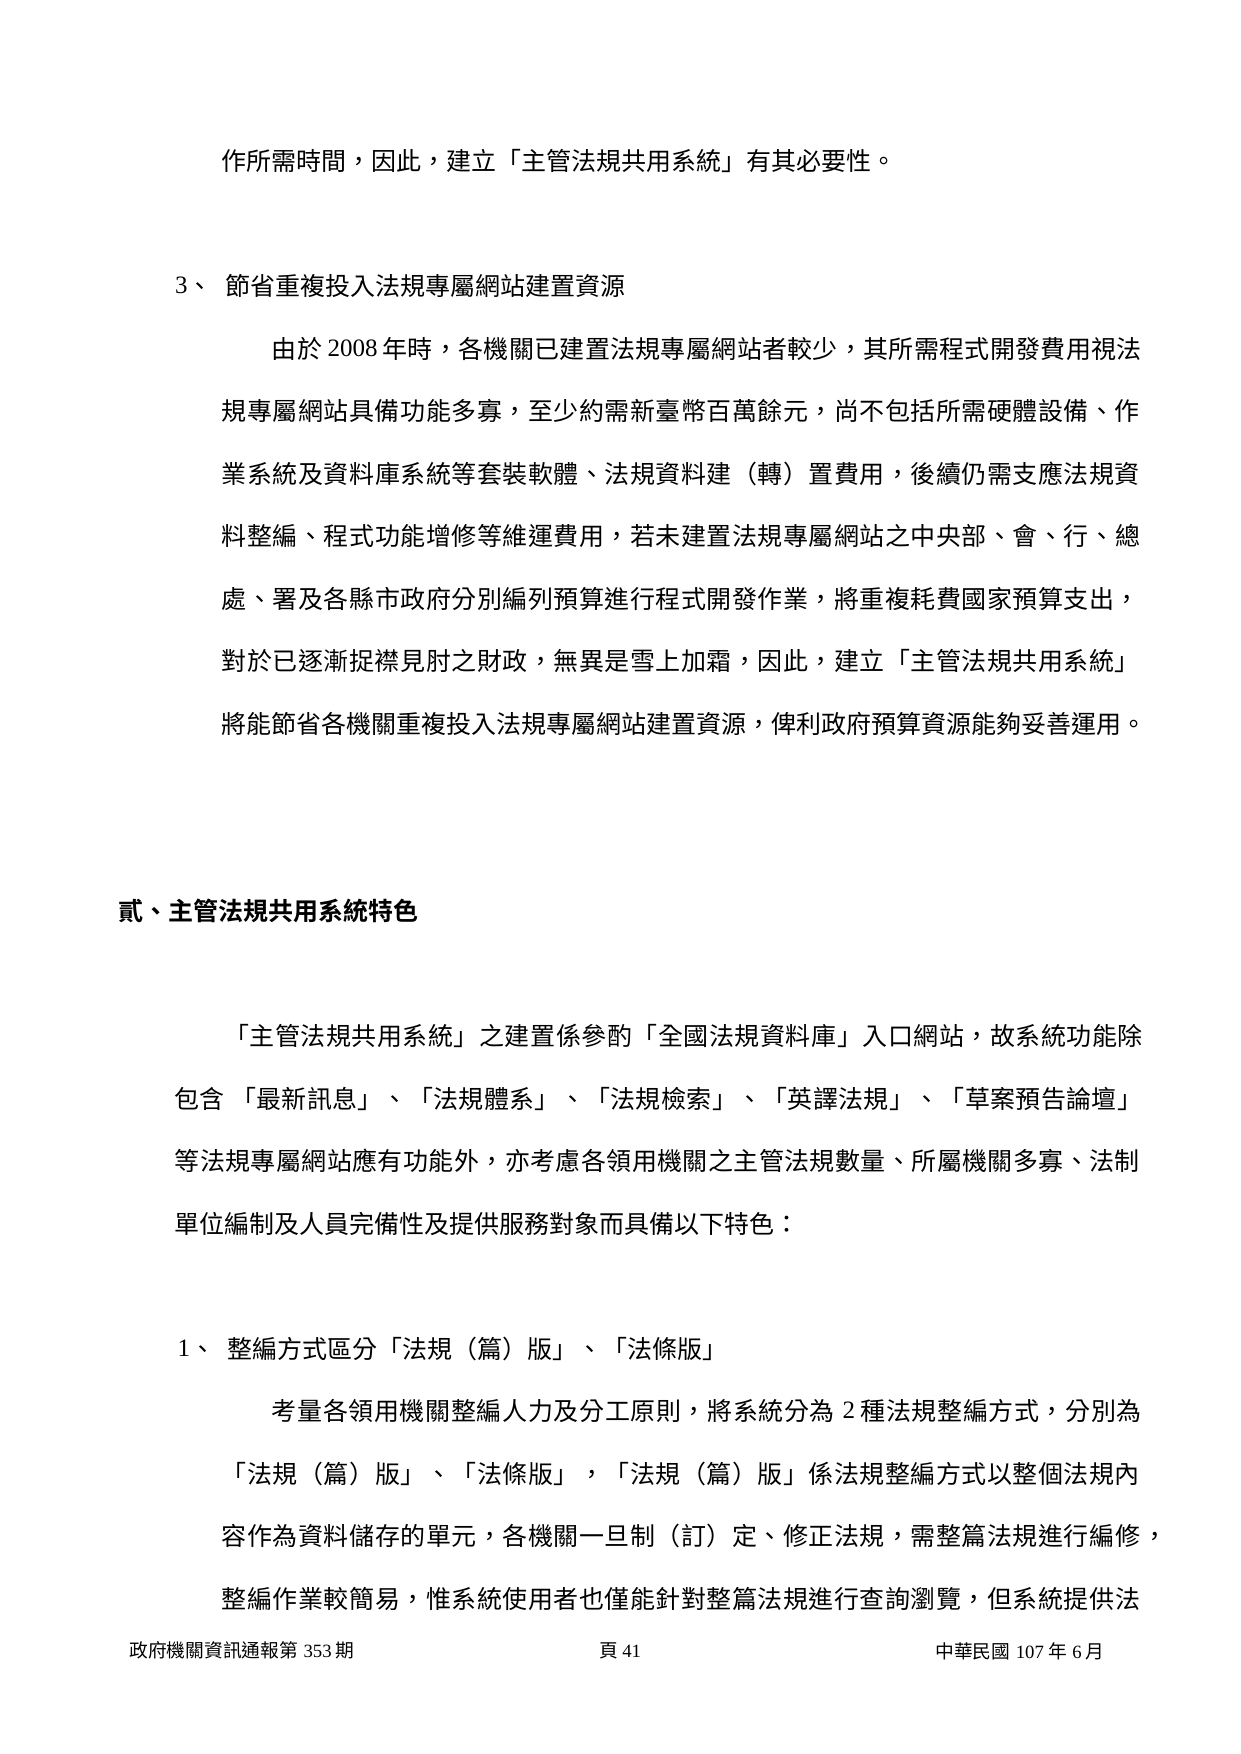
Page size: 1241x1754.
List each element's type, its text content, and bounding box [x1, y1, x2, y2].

list 主管法規共用系統特色 [118, 868, 1143, 931]
text 「主管法規共用系統」之建置係參酌「全國法規資料庫」入口網站，故系統功能除包含 「最新訊息」、「法規體系」、「法規檢索」、「英譯法規」、「草案預告論壇」等法規專屬網站應有功能外，亦考慮各領用機關之主管法規數量、所屬機關多寡、法制單位編制及人員完備性及提供服務對象而具備以下特色： [174, 993, 1143, 1243]
text 由於2008年時，各機關已建置法規專屬網站者較少，其所需程式開發費用視法規專屬網站具備功能多寡，至少約需新臺幣百萬餘元，尚不包括所需硬體設備、作業系統及資料庫系統等套裝軟體、法規資料建（轉）置費用，後續仍需支應法規資料整編、程式功能增修等維運費用，若未建置法規專屬網站之中央部、會、行、總處、署及各縣市政府分別編列預算進行程式開發作業，將重複耗費國家預算支出，對於已逐漸捉襟見肘之財政，無異是雪上加霜，因此，建立「主管法規共用系統」將能節省各機關重複投入法規專屬網站建置資源，俾利政府預算資源能夠妥善運用。 [222, 306, 1143, 743]
list 整編方式區分「法規（篇）版」、「法條版」 [177, 1306, 1143, 1368]
text 由於「全國法規資料庫」入口網站建置宗旨在於提供親和易用，屬於全民的法規資料庫，網站除靜態法規資料呈現外，亦提供「法規檢索」、「綜合檢索」「跨機關檢索」及「通俗用語輔助查詢」等動態瀏覽查詢功能；亦能就法規之立法理由（立法總說明、逐條說明或條文對照表）、沿革、立法歷程等關聯式查詢相關法令，此點與融入機關全球資訊網之法規資料網頁，其僅具法規資料公告、簡易查詢功能之便利性不足有所不同。法規因具有分篇、章及條、項、款、目等結構化項目屬性，若未依其屬性提供專用查詢功能，將無法提供友善化操作介面，且各機關如自行開發建置法規網站將使操作方式完全不相仿，造成民眾使用上不一致，而提高學習操作所需時間，因此，建立「主管法規共用系統」有其必要性。 [222, 118, 1143, 181]
text 考量各領用機關整編人力及分工原則，將系統分為2種法規整編方式，分別為「法規（篇）版」、「法條版」，「法規（篇）版」係法規整編方式以整個法規內容作為資料儲存的單元，各機關一旦制（訂）定、修正法規，需整篇法規進行編修，整編作業較簡易，惟系統使用者也僅能針對整篇法規進行查詢瀏覽，但系統提供法規關鍵字查詢，仍可查詢具有關鍵字之整篇法規之內容。而「法條版」則是就法規內所有條文，以「條」為單位作為作為資料儲存的單元，各機關一旦制（訂）定、修正法規，需對法規之個別條文進行編修，但系統使用者可查詢某一法規之某條文，較方便查詢運用。 [222, 1368, 1143, 1618]
list 節省重複投入法規專屬網站建置資源 [175, 243, 1143, 306]
